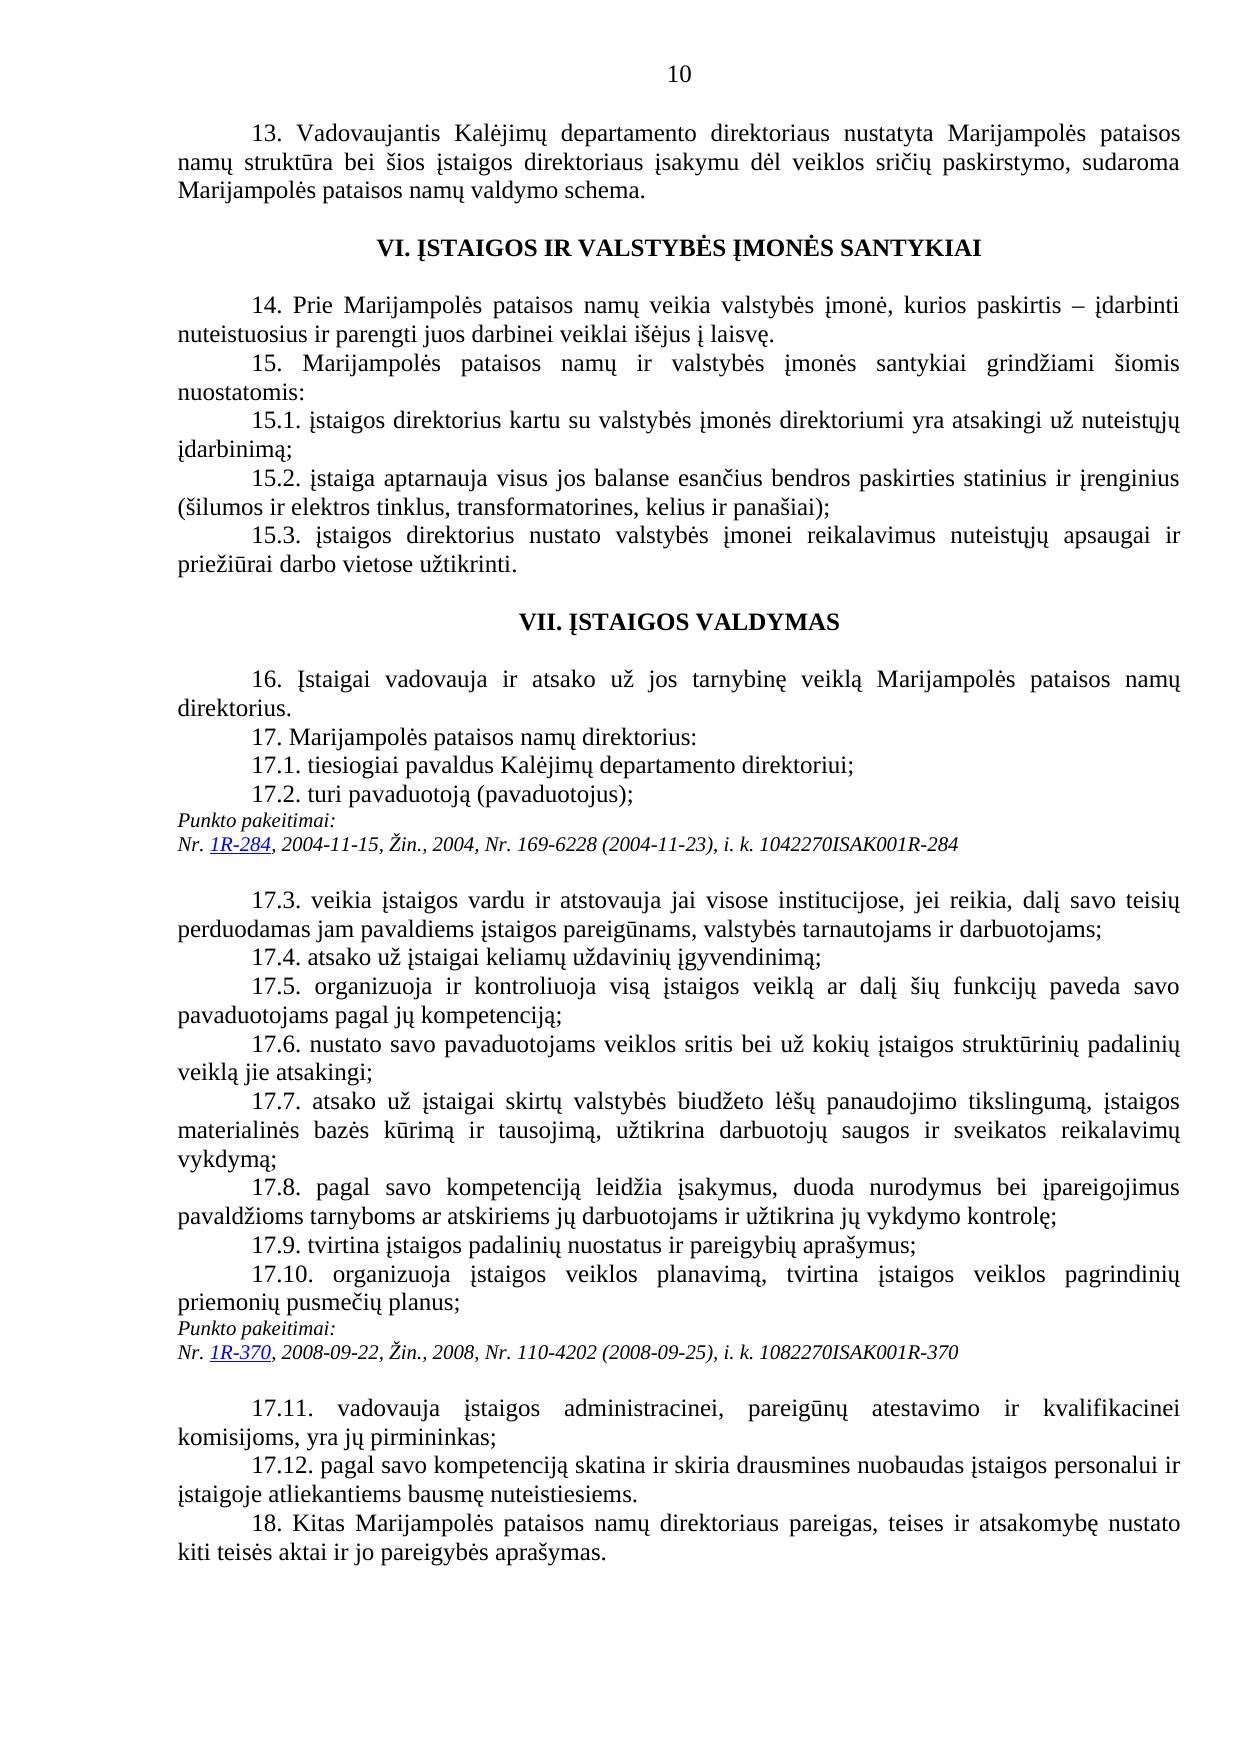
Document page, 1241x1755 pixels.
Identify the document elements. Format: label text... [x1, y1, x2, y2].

text Nr. 1R-284, 2004-11-15, Žin., 2004, Nr. 169-6228 (2004-11-23), i. k. 1042270ISAK001R-284 [177, 832, 1181, 856]
text 15.2. įstaiga aptarnauja visus jos balanse esančius bendros paskirties statinius ir įrenginius (šilumos ir elektros tinklus, transformatorines, kelius ir panašiai); [177, 463, 1181, 521]
text 16. Įstaigai vadovauja ir atsako už jos tarnybinę veiklą Marijampolės pataisos namų direktorius. [177, 664, 1181, 722]
text 17.2. turi pavaduotoją (pavaduotojus); [177, 779, 1181, 808]
text 17.6. nustato savo pavaduotojams veiklos sritis bei už kokių įstaigos struktūrinių padalinių veiklą jie atsakingi; [177, 1029, 1181, 1086]
text 15.1. įstaigos direktorius kartu su valstybės įmonės direktoriumi yra atsakingi už nuteistųjų įdarbinimą; [177, 406, 1181, 463]
text 17.4. atsako už įstaigai keliamų uždavinių įgyvendinimą; [177, 942, 1181, 971]
text Nr. 1R-370, 2008-09-22, Žin., 2008, Nr. 110-4202 (2008-09-25), i. k. 1082270ISAK001R-370 [177, 1340, 1181, 1364]
text 18. Kitas Marijampolės pataisos namų direktoriaus pareigas, teises ir atsakomybę nustato kiti teisės aktai ir jo pareigybės aprašymas. [177, 1508, 1181, 1566]
text 14. Prie Marijampolės pataisos namų veikia valstybės įmonė, kurios paskirtis – įdarbinti nuteistuosius ir parengti juos darbinei veiklai išėjus į laisvę. [177, 291, 1181, 348]
text 15.3. įstaigos direktorius nustato valstybės įmonei reikalavimus nuteistųjų apsaugai ir priežiūrai darbo vietose užtikrinti. [177, 521, 1181, 578]
text Punkto pakeitimai: [177, 1316, 1181, 1340]
text 17.10. organizuoja įstaigos veiklos planavimą, tvirtina įstaigos veiklos pagrindinių priemonių pusmečių planus; [177, 1259, 1181, 1316]
text 17.5. organizuoja ir kontroliuoja visą įstaigos veiklą ar dalį šių funkcijų paveda savo pavaduotojams pagal jų kompetenciją; [177, 971, 1181, 1029]
text Punkto pakeitimai: [177, 808, 1181, 832]
text 17.3. veikia įstaigos vardu ir atstovauja jai visose institucijose, jei reikia, dalį savo teisių perduodamas jam pavaldiems įstaigos pareigūnams, valstybės tarnautojams ir darbuotojams; [177, 885, 1181, 942]
text 15. Marijampolės pataisos namų ir valstybės įmonės santykiai grindžiami šiomis nuostatomis: [177, 348, 1181, 406]
text VI. ĮSTAIGOS IR VALSTYBĖS ĮMONĖS SANTYKIAI [177, 233, 1181, 262]
text 13. Vadovaujantis Kalėjimų departamento direktoriaus nustatyta Marijampolės pataisos namų struktūra bei šios įstaigos direktoriaus įsakymu dėl veiklos sričių paskirstymo, sudaroma Marijampolės pataisos namų valdymo schema. [177, 118, 1181, 204]
text 17.1. tiesiogiai pavaldus Kalėjimų departamento direktoriui; [177, 751, 1181, 779]
text 17. Marijampolės pataisos namų direktorius: [177, 722, 1181, 751]
text 17.7. atsako už įstaigai skirtų valstybės biudžeto lėšų panaudojimo tikslingumą, įstaigos materialinės bazės kūrimą ir tausojimą, užtikrina darbuotojų saugos ir sveikatos reikalavimų vykdymą; [177, 1086, 1181, 1172]
text 17.12. pagal savo kompetenciją skatina ir skiria drausmines nuobaudas įstaigos personalui ir įstaigoje atliekantiems bausmę nuteistiesiems. [177, 1451, 1181, 1508]
text 17.8. pagal savo kompetenciją leidžia įsakymus, duoda nurodymus bei įpareigojimus pavaldžioms tarnyboms ar atskiriems jų darbuotojams ir užtikrina jų vykdymo kontrolę; [177, 1172, 1181, 1230]
text VII. ĮSTAIGOS VALDYMAS [177, 607, 1181, 636]
text 17.11. vadovauja įstaigos administracinei, pareigūnų atestavimo ir kvalifikacinei komisijoms, yra jų pirmininkas; [177, 1393, 1181, 1451]
text 17.9. tvirtina įstaigos padalinių nuostatus ir pareigybių aprašymus; [177, 1230, 1181, 1259]
